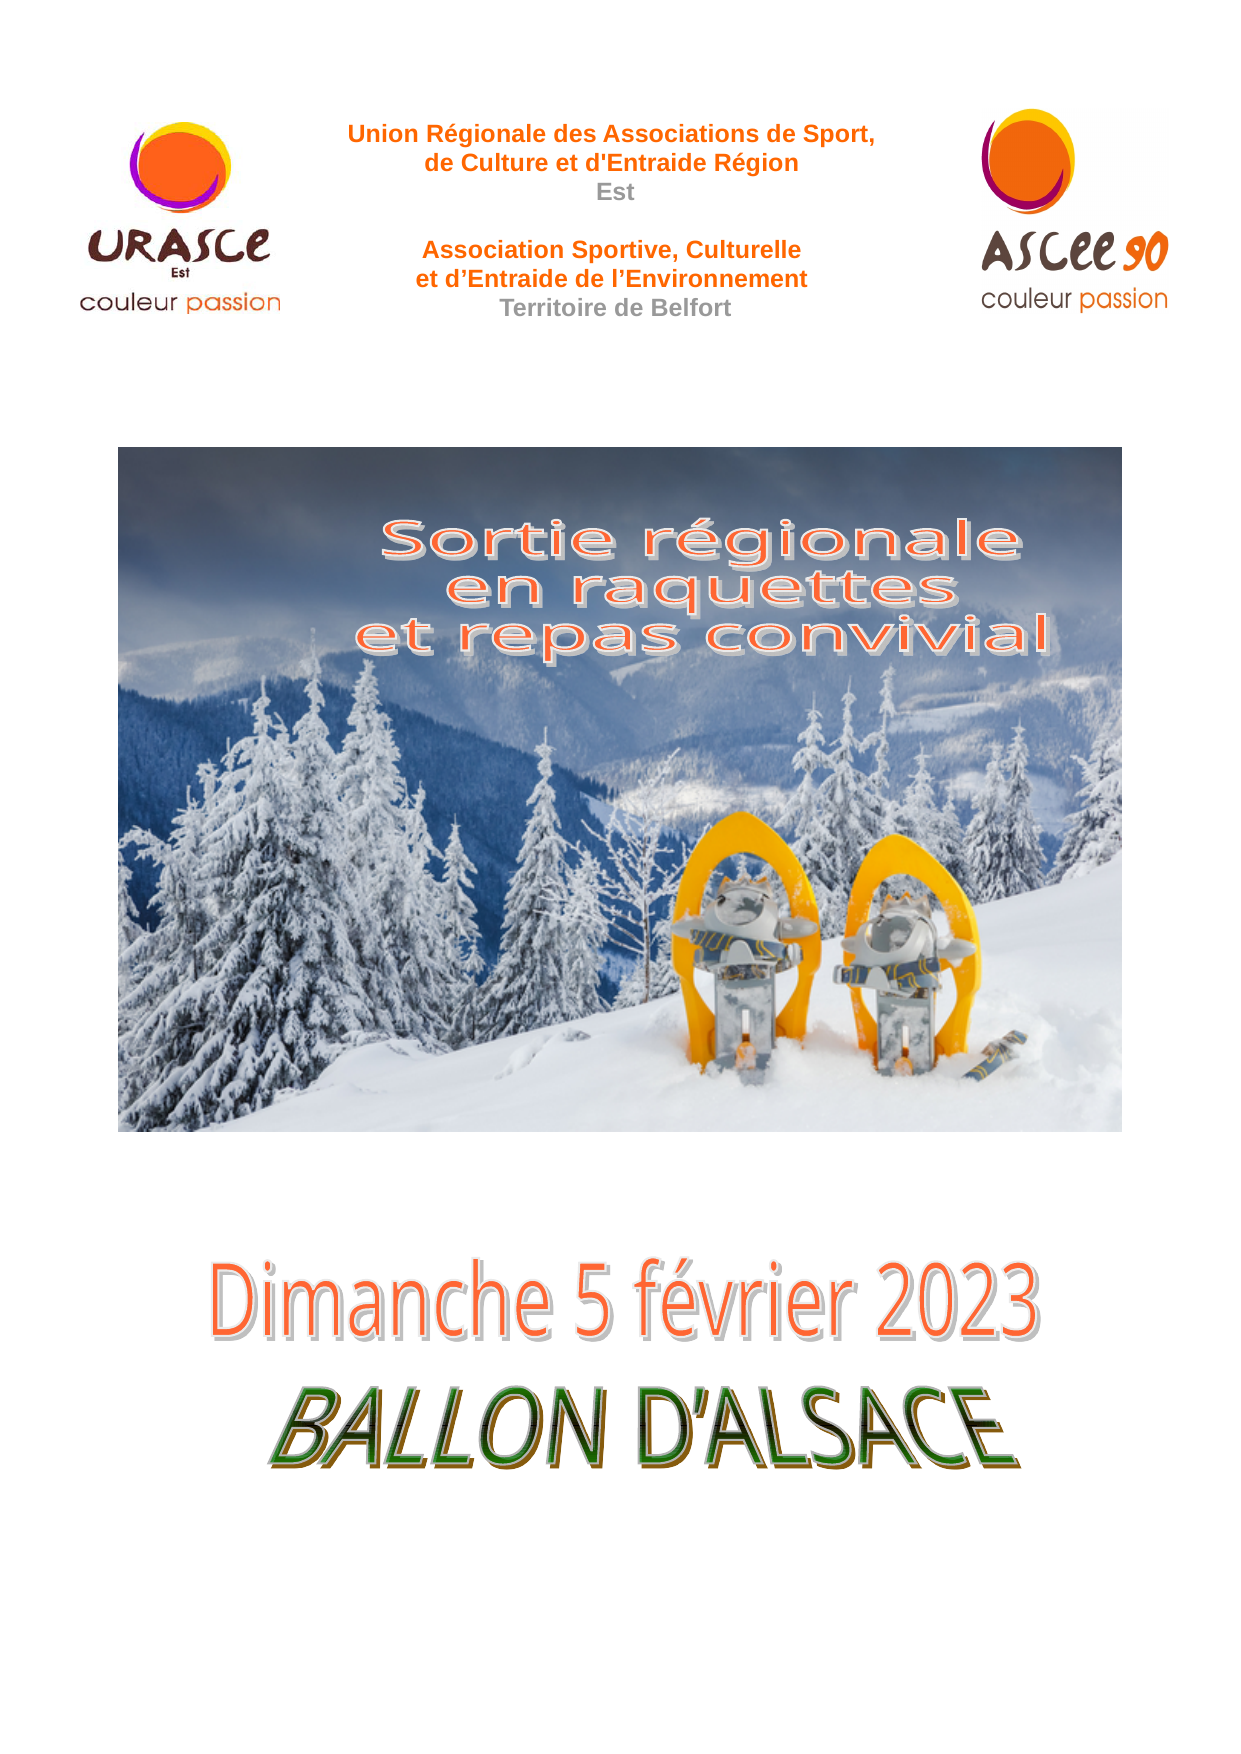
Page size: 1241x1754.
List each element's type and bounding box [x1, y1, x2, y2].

picture [981, 108, 1169, 314]
picture [118, 447, 1122, 1132]
